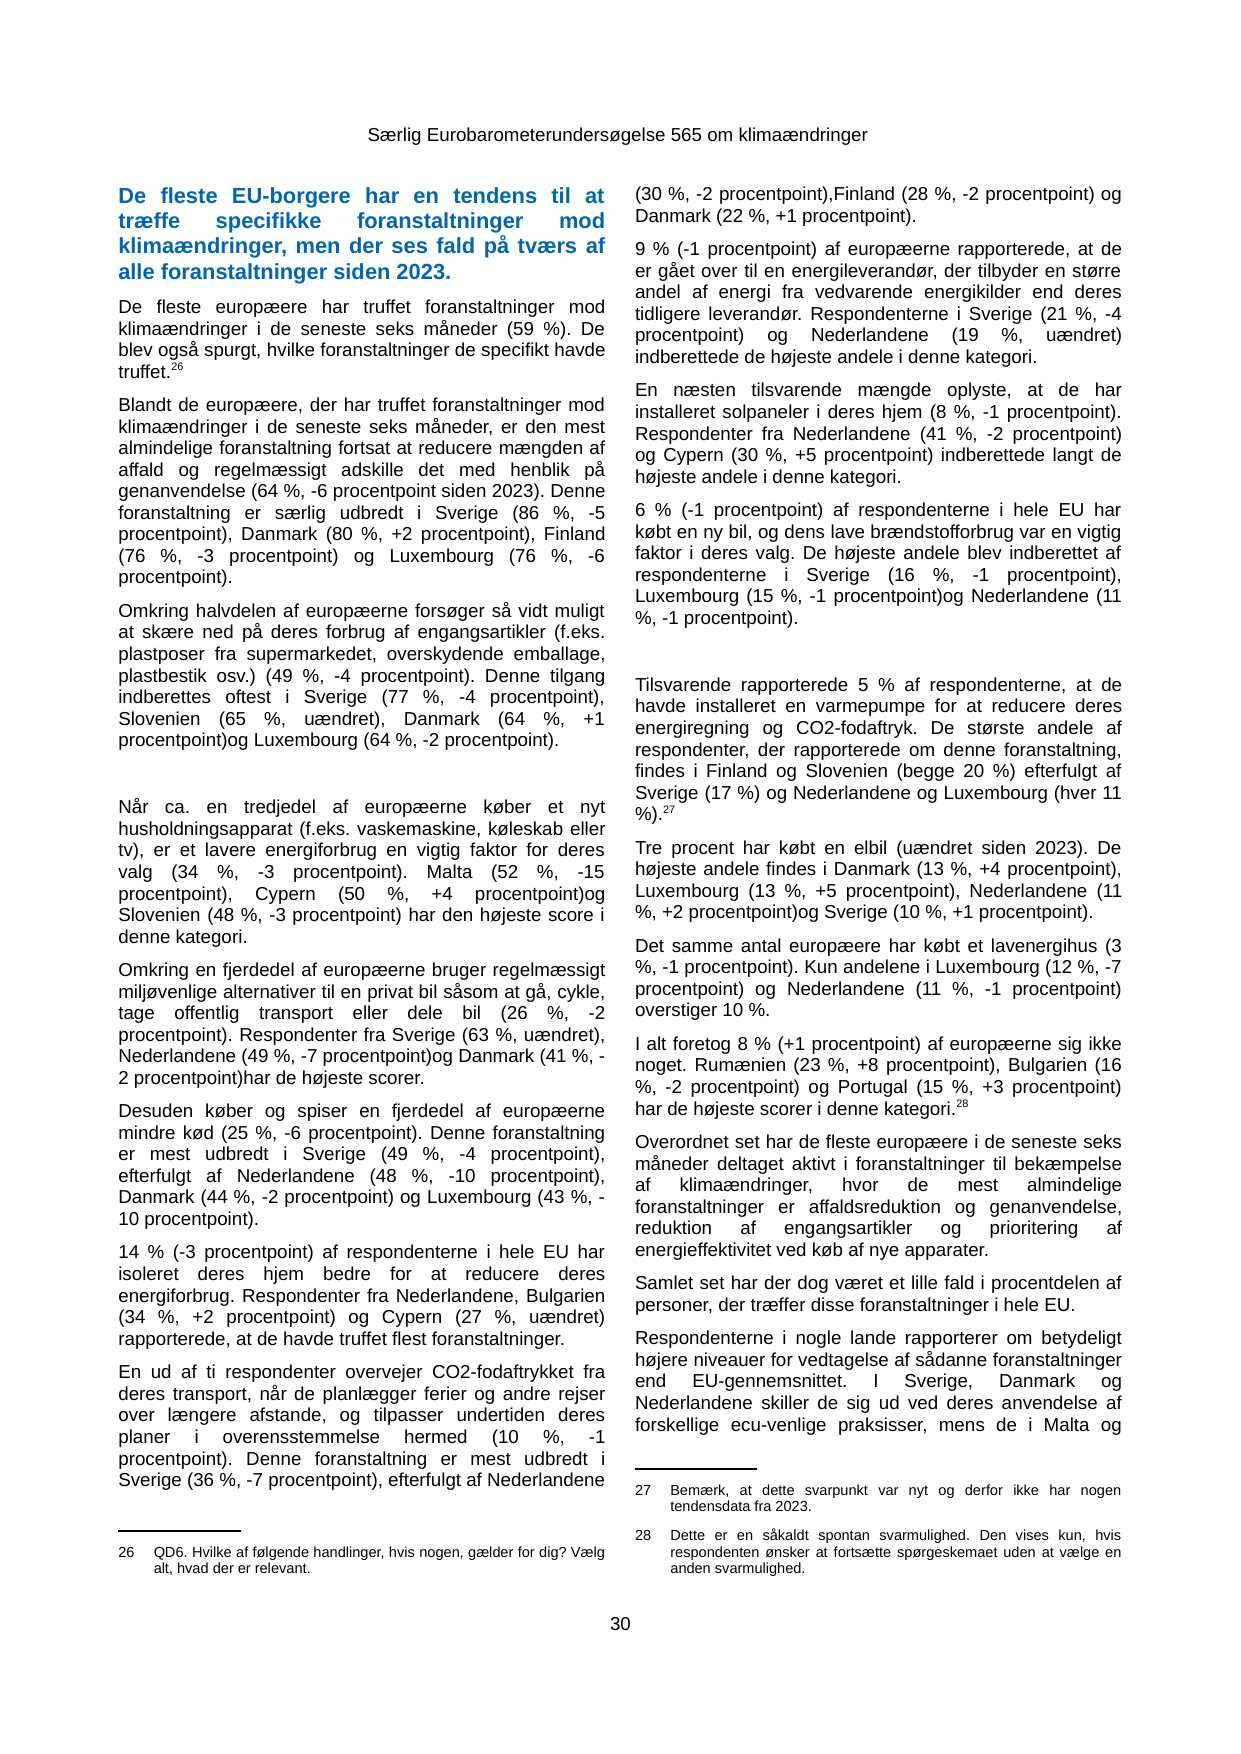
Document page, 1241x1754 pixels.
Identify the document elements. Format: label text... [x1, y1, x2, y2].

text Respondenterne i nogle lande rapporterer om betydeligt højere niveauer for vedtagelse af sådanne foranstaltninger end EU-gennemsnittet. I Sverige, Danmark og Nederlandene skiller de sig ud ved deres anvendelse af forskellige ecu-venlige praksisser, mens de i Malta og [635, 1327, 1122, 1435]
text Tre procent har købt en elbil (uændret siden 2023). De højeste andele findes i Danmark (13 %, +4 procentpoint), Luxembourg (13 %, +5 procentpoint), Nederlandene (11 %, +2 procentpoint)og Sverige (10 %, +1 procentpoint). [635, 836, 1122, 923]
text QD6. Hvilke af følgende handlinger, hvis nogen, gælder for dig? Vælg alt, hvad der er relevant. [118, 1543, 605, 1577]
text Overordnet set har de fleste europæere i de seneste seks måneder deltaget aktivt i foranstaltninger til bekæmpelse af klimaændringer, hvor de mest almindelige foranstaltninger er affaldsreduktion og genanvendelse, reduktion af engangsartikler og prioritering af energieffektivitet ved køb af nye apparater. [635, 1131, 1122, 1260]
text De fleste europæere har truffet foranstaltninger mod klimaændringer i de seneste seks måneder (59 %). De blev også spurgt, hvilke foranstaltninger de specifikt havde truffet. [118, 296, 605, 382]
text 14 % (-3 procentpoint) af respondenterne i hele EU har isoleret deres hjem bedre for at reducere deres energiforbrug. Respondenter fra Nederlandene, Bulgarien (34 %, +2 procentpoint) og Cypern (27 %, uændret) rapporterede, at de havde truffet flest foranstaltninger. [118, 1241, 605, 1349]
text Det samme antal europæere har købt et lavenergihus (3 %, -1 procentpoint). Kun andelene i Luxembourg (12 %, -7 procentpoint) og Nederlandene (11 %, -1 procentpoint) overstiger 10 %. [635, 934, 1122, 1021]
text Blandt de europæere, der har truffet foranstaltninger mod klimaændringer i de seneste seks måneder, er den mest almindelige foranstaltning fortsat at reducere mængden af affald og regelmæssigt adskille det med henblik på genanvendelse (64 %, -6 procentpoint siden 2023). Denne foranstaltning er særlig udbredt i Sverige (86 %, -5 procentpoint), Danmark (80 %, +2 procentpoint), Finland (76 %, -3 procentpoint) og Luxembourg (76 %, -6 procentpoint). [118, 394, 605, 588]
text Når ca. en tredjedel af europæerne køber et nyt husholdningsapparat (f.eks. vaskemaskine, køleskab eller tv), er et lavere energiforbrug en vigtig faktor for deres valg (34 %, -3 procentpoint). Malta (52 %, -15 procentpoint), Cypern (50 %, +4 procentpoint)og Slovenien (48 %, -3 procentpoint) har den højeste score i denne kategori. [118, 796, 605, 947]
text En næsten tilsvarende mængde oplyste, at de har installeret solpaneler i deres hjem (8 %, -1 procentpoint). Respondenter fra Nederlandene (41 %, -2 procentpoint) og Cypern (30 %, +5 procentpoint) indberettede langt de højeste andele i denne kategori. [635, 379, 1122, 487]
text Bemærk, at dette svarpunkt var nyt og derfor ikke har nogen tendensdata fra 2023. [635, 1481, 1122, 1515]
text En ud af ti respondenter overvejer CO2-fodaftrykket fra deres transport, når de planlægger ferier og andre rejser over længere afstande, og tilpasser undertiden deres planer i overensstemmelse hermed (10 %, -1 procentpoint). Denne foranstaltning er mest udbredt i Sverige (36 %, -7 procentpoint), efterfulgt af Nederlandene [118, 1361, 605, 1490]
text De fleste EU-borgere har en tendens til at træffe specifikke foranstaltninger mod klimaændringer, men der ses fald på tværs af alle foranstaltninger siden 2023. [118, 183, 605, 284]
text Tilsvarende rapporterede 5 % af respondenterne, at de havde installeret en varmepumpe for at reducere deres energiregning og CO2-fodaftryk. De største andele af respondenter, der rapporterede om denne foranstaltning, findes i Finland og Slovenien (begge 20 %) efterfulgt af Sverige (17 %) og Nederlandene og Luxembourg (hver 11 %). [635, 674, 1122, 824]
text Omkring halvdelen af europæerne forsøger så vidt muligt at skære ned på deres forbrug af engangsartikler (f.eks. plastposer fra supermarkedet, overskydende emballage, plastbestik osv.) (49 %, -4 procentpoint). Denne tilgang indberettes oftest i Sverige (77 %, -4 procentpoint), Slovenien (65 %, uændret), Danmark (64 %, +1 procentpoint)og Luxembourg (64 %, -2 procentpoint). [118, 600, 605, 751]
text Samlet set har der dog været et lille fald i procentdelen af personer, der træffer disse foranstaltninger i hele EU. [635, 1272, 1122, 1315]
text Desuden køber og spiser en fjerdedel af europæerne mindre kød (25 %, -6 procentpoint). Denne foranstaltning er mest udbredt i Sverige (49 %, -4 procentpoint), efterfulgt af Nederlandene (48 %, -10 procentpoint), Danmark (44 %, -2 procentpoint) og Luxembourg (43 %, -10 procentpoint). [118, 1100, 605, 1229]
text I alt foretog 8 % (+1 procentpoint) af europæerne sig ikke noget. Rumænien (23 %, +8 procentpoint), Bulgarien (16 %, -2 procentpoint) og Portugal (15 %, +3 procentpoint) har de højeste scorer i denne kategori. [635, 1033, 1122, 1119]
text 9 % (-1 procentpoint) af europæerne rapporterede, at de er gået over til en energileverandør, der tilbyder en større andel af energi fra vedvarende energikilder end deres tidligere leverandør. Respondenterne i Sverige (21 %, -4 procentpoint) og Nederlandene (19 %, uændret) indberettede de højeste andele i denne kategori. [635, 238, 1122, 367]
text 6 % (-1 procentpoint) af respondenterne i hele EU har købt en ny bil, og dens lave brændstofforbrug var en vigtig faktor i deres valg. De højeste andele blev indberettet af respondenterne i Sverige (16 %, -1 procentpoint), Luxembourg (15 %, -1 procentpoint)og Nederlandene (11 %, -1 procentpoint). [635, 499, 1122, 628]
text Dette er en såkaldt spontan svarmulighed. Den vises kun, hvis respondenten ønsker at fortsætte spørgeskemaet uden at vælge en anden svarmulighed. [635, 1527, 1122, 1577]
text Omkring en fjerdedel af europæerne bruger regelmæssigt miljøvenlige alternativer til en privat bil såsom at gå, cykle, tage offentlig transport eller dele bil (26 %, -2 procentpoint). Respondenter fra Sverige (63 %, uændret), Nederlandene (49 %, -7 procentpoint)og Danmark (41 %, -2 procentpoint)har de højeste scorer. [118, 959, 605, 1088]
text (30 %, -2 procentpoint),Finland (28 %, -2 procentpoint) og Danmark (22 %, +1 procentpoint). [635, 183, 1122, 226]
